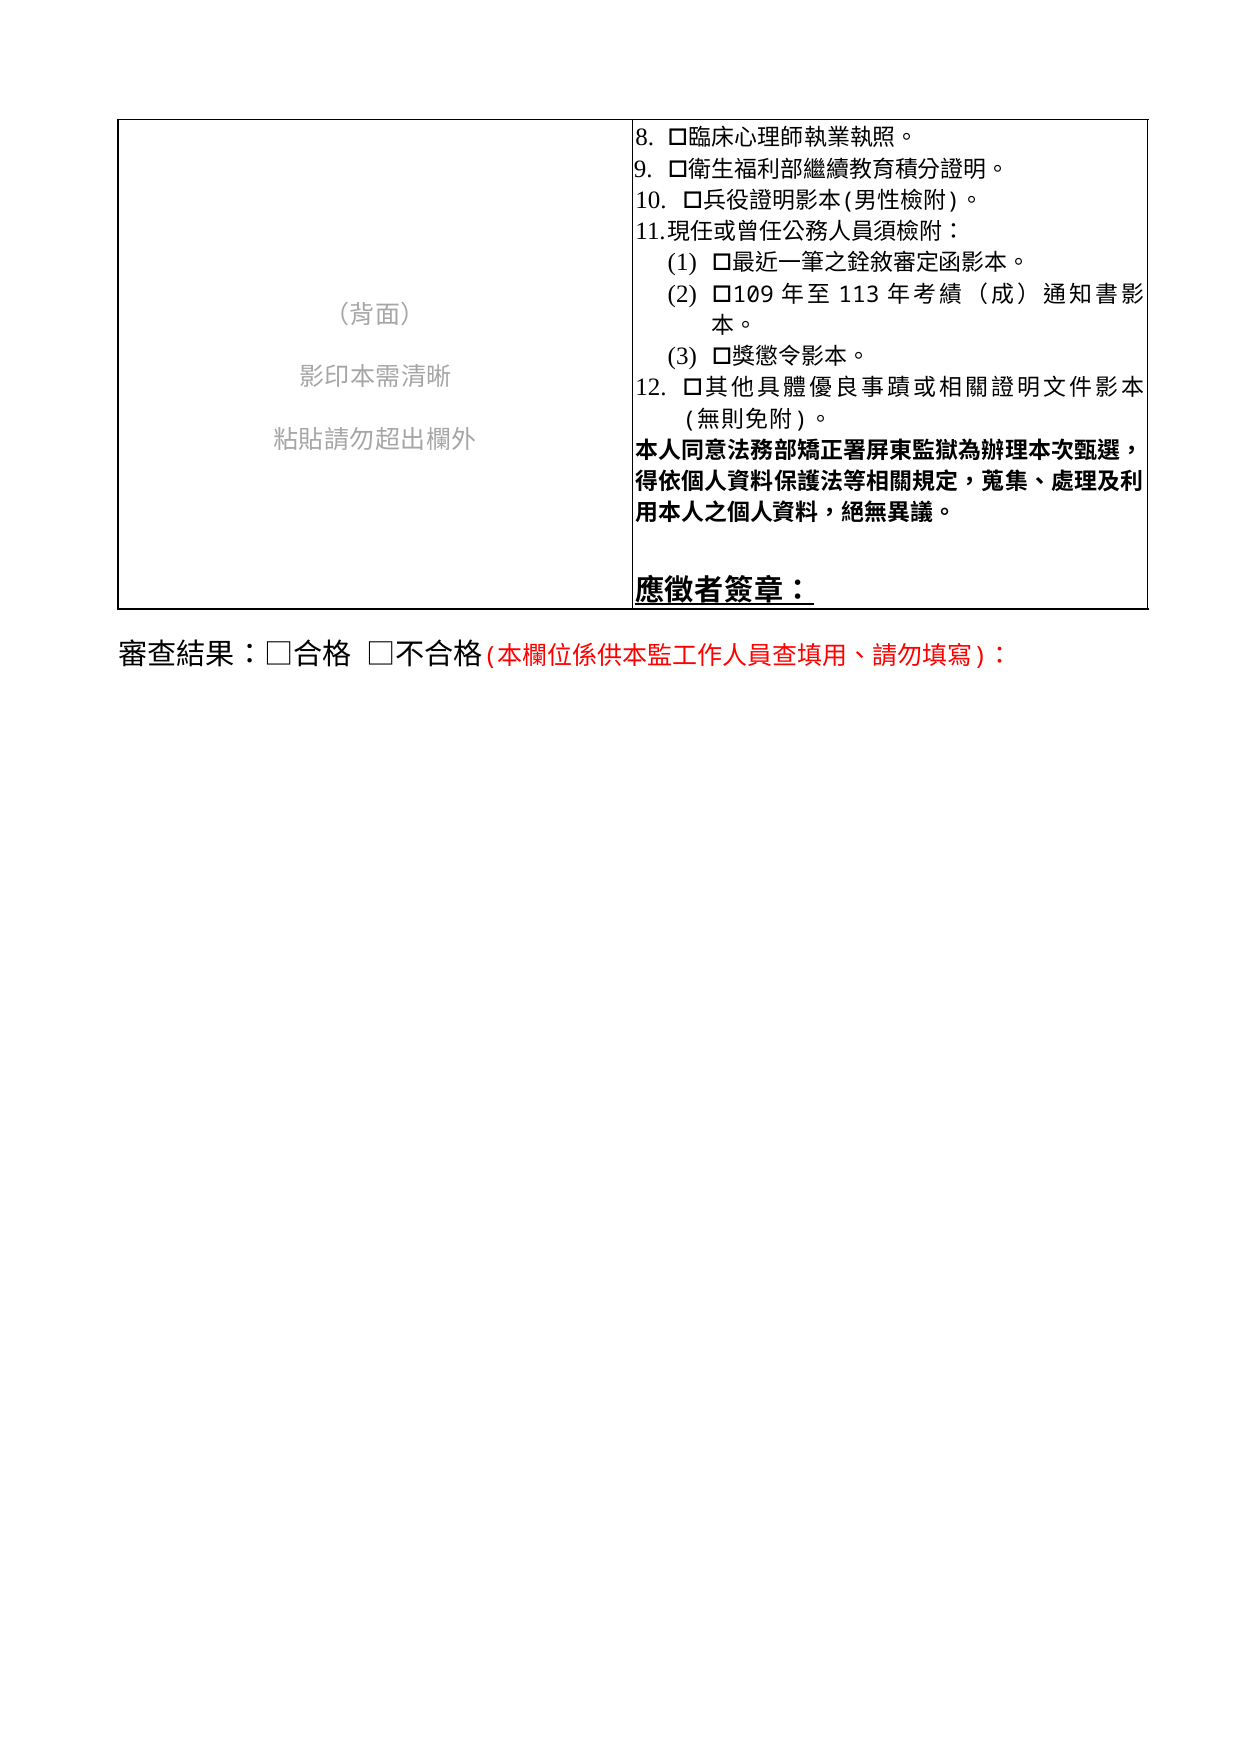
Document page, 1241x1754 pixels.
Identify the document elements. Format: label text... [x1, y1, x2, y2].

text 審查結果：□合格 □不合格(本欄位係供本監工作人員查填用、請勿填寫)： [118, 610, 1122, 672]
table_cell 報名表(浮貼身分證正反面影本)。 親筆書寫自傳(1000字內，請勿以電腦繕打)。 切結書。 公務人員履歷表。 最高學歷證件影本。 考試及格證書影本。 臨床心理師證書影本。 臨床心理師執業執照。 衛生福利部繼續教育積分證明。 兵役證明影本(男性檢附)。 現任或曾任公務人員須檢附： 最近一筆之銓敘審定函影本。 109年至113年考績（成）通知書影本。 獎懲令影本。 其他具體優良事蹟或相關證明文件影本(無則免附)。 本人同意法務部矯正署屏東監獄為辦理本次甄選，得依個人資料保護法等相關規定，蒐集、處理及利用本人之個人資料，絕無異議。 應徵者簽章： [633, 120, 1147, 608]
table_cell （背面） 影印本需清晰 粘貼請勿超出欄外 [119, 120, 632, 608]
